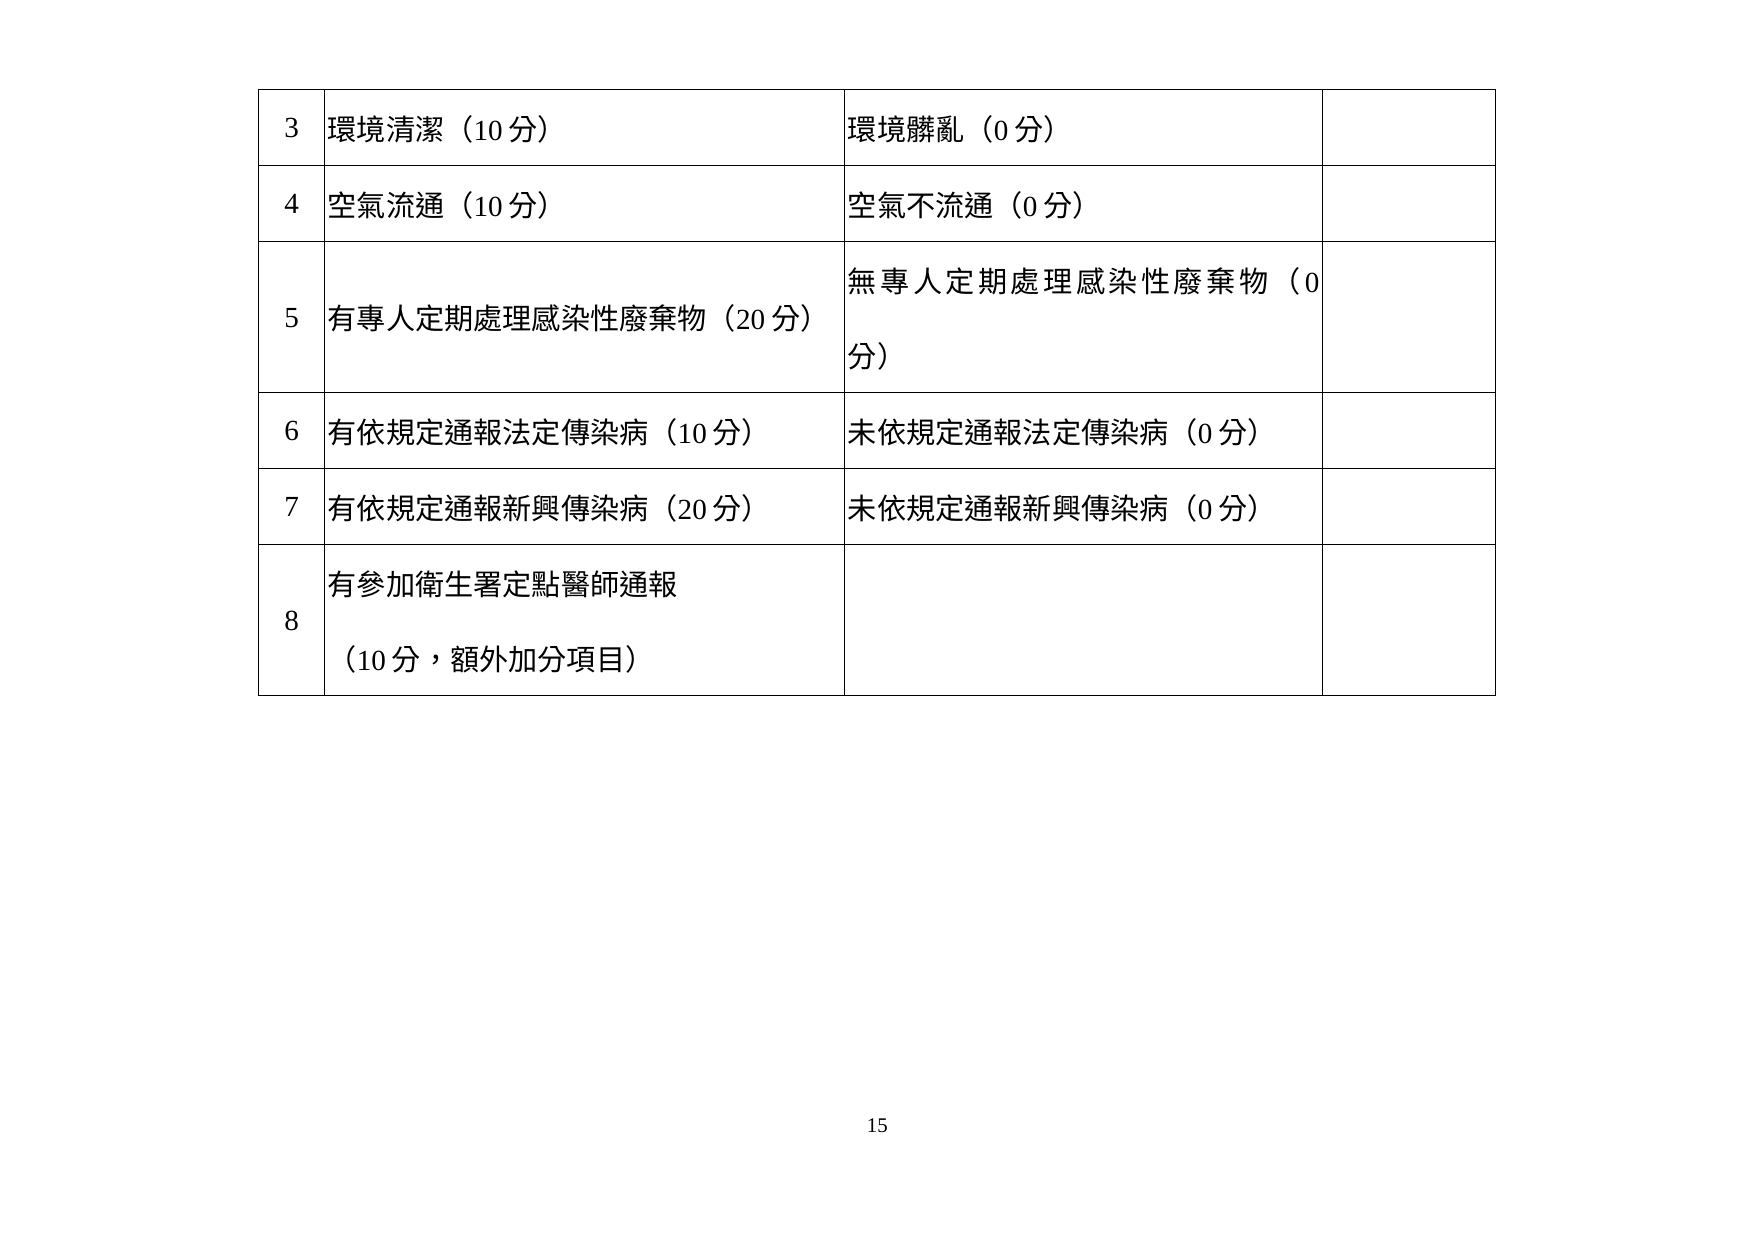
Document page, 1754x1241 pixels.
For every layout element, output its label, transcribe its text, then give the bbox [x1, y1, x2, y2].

table_cell 無專人定期處理感染性廢棄物（0分） [845, 242, 1322, 392]
table_cell 空氣不流通（0分） [845, 166, 1322, 241]
table_cell 3 [259, 90, 324, 165]
table_cell 5 [259, 242, 324, 392]
table_cell 8 [259, 545, 324, 695]
table_cell 空氣流通（10分） [325, 166, 844, 241]
table_cell 6 [259, 393, 324, 468]
table_cell 環境髒亂（0分） [845, 90, 1322, 165]
table_cell [1323, 393, 1495, 468]
table_cell 未依規定通報法定傳染病（0分） [845, 393, 1322, 468]
table_cell 有依規定通報法定傳染病（10分） [325, 393, 844, 468]
table_cell 有依規定通報新興傳染病（20分） [325, 469, 844, 544]
table_cell [1323, 90, 1495, 165]
table_cell 環境清潔（10分） [325, 90, 844, 165]
table_cell [1323, 469, 1495, 544]
table_cell 有參加衛生署定點醫師通報 （10分，額外加分項目） [325, 545, 844, 695]
table_cell [1323, 242, 1495, 392]
table_cell 4 [259, 166, 324, 241]
table_cell [1323, 545, 1495, 695]
table_cell [845, 545, 1322, 695]
table_cell 未依規定通報新興傳染病（0分） [845, 469, 1322, 544]
table_cell 有專人定期處理感染性廢棄物（20分） [325, 242, 844, 392]
table_cell 7 [259, 469, 324, 544]
table_cell [1323, 166, 1495, 241]
